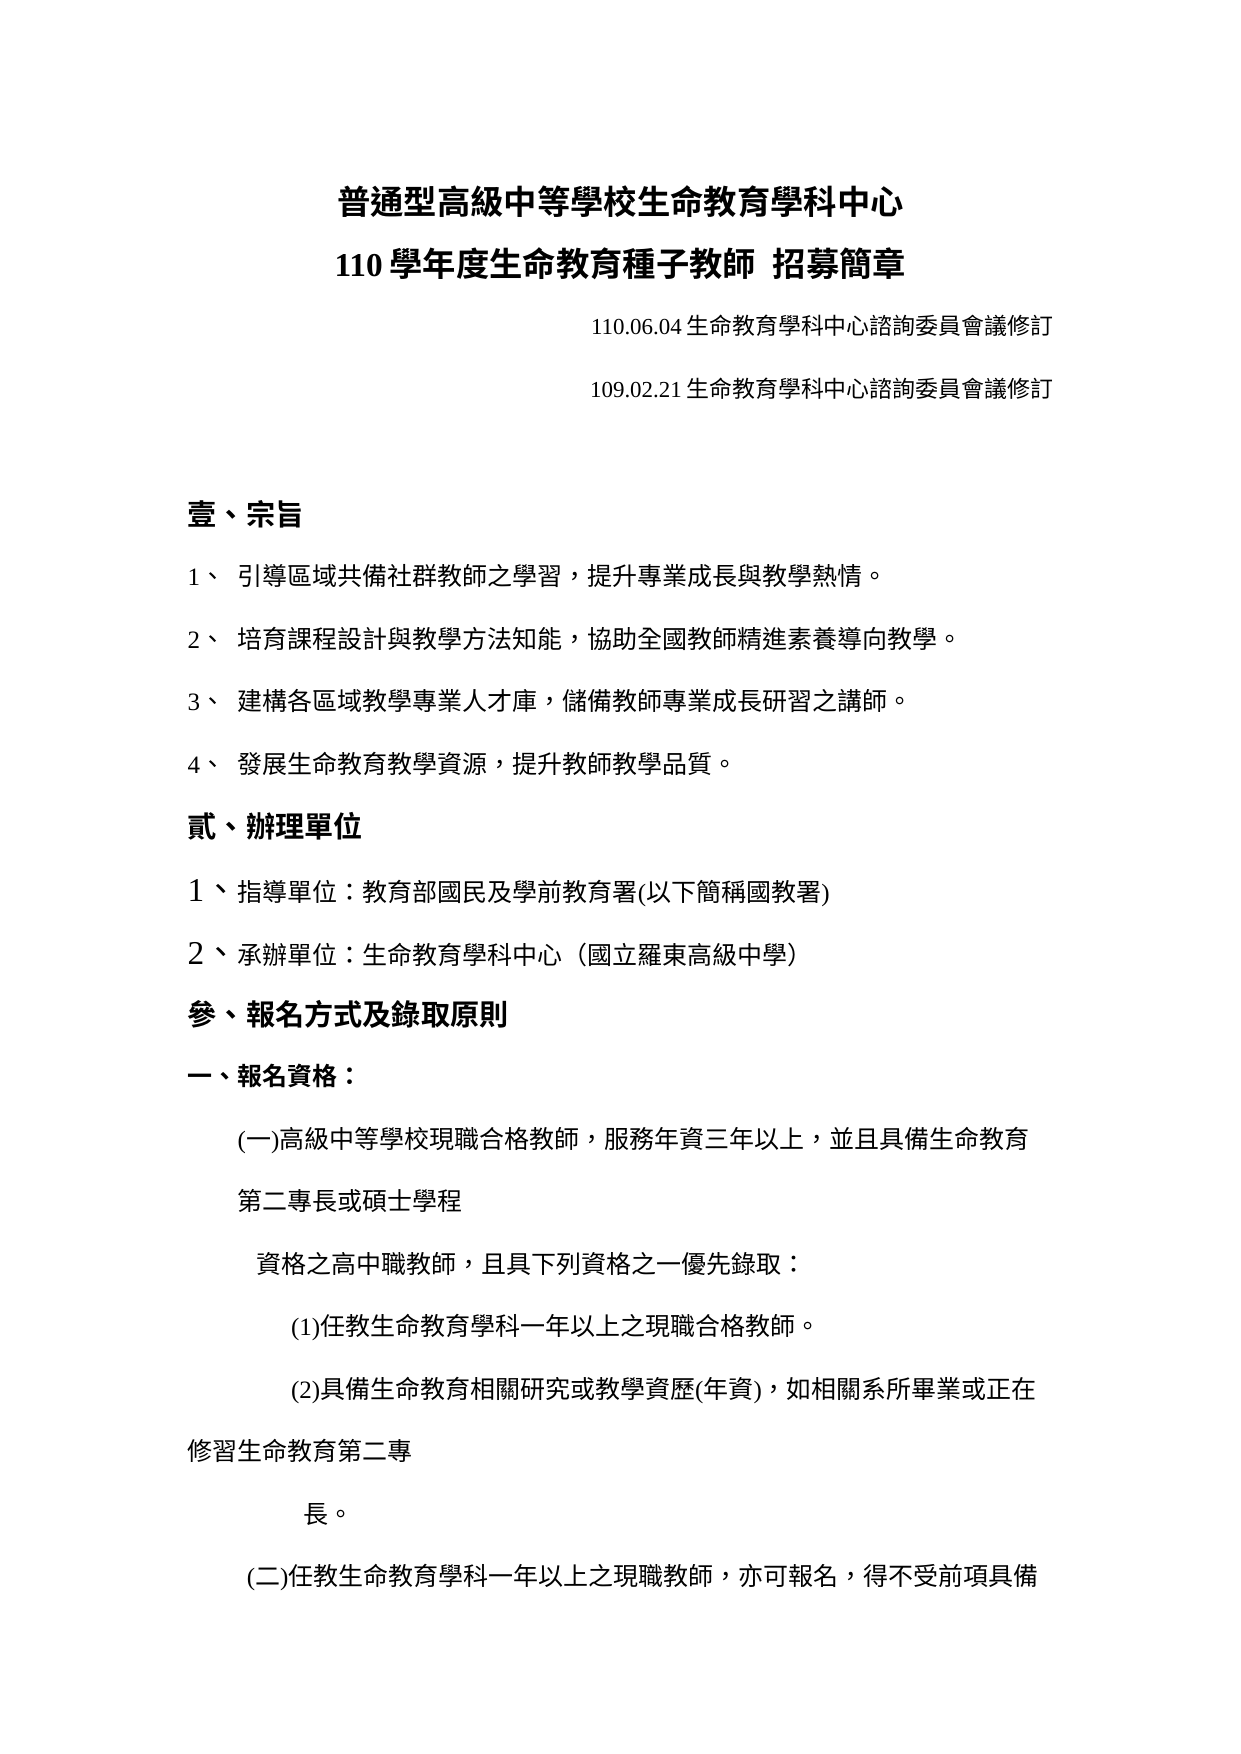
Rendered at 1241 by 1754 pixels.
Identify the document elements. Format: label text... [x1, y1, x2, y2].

list 指導單位：教育部國民及學前教育署(以下簡稱國教署) [187, 846, 1053, 908]
list 發展生命教育教學資源，提升教師教學品質。 [187, 721, 1053, 783]
text 普通型高級中等學校生命教育學科中心 [187, 158, 1053, 221]
list 承辦單位：生命教育學科中心（國立羅東高級中學） [187, 908, 1053, 971]
text 資格之高中職教師，且具下列資格之一優先錄取： [237, 1221, 1053, 1283]
text (一)高級中等學校現職合格教師，服務年資三年以上，並且具備生命教育第二專長或碩士學程 [237, 1096, 1053, 1221]
text 長。 [187, 1471, 1053, 1533]
text 壹、宗旨 [187, 471, 1053, 533]
text (2)具備生命教育相關研究或教學資歷(年資)，如相關系所畢業或正在修習生命教育第二專 [187, 1346, 1053, 1471]
text 一、報名資格： [187, 1033, 1053, 1096]
text 110.06.04生命教育學科中心諮詢委員會議修訂 [187, 283, 1053, 346]
list 引導區域共備社群教師之學習，提升專業成長與教學熱情。 [187, 533, 1053, 596]
text (二)任教生命教育學科一年以上之現職教師，亦可報名，得不受前項具備 [246, 1533, 1053, 1596]
text 參、報名方式及錄取原則 [187, 971, 1053, 1033]
text 貳、辦理單位 [187, 783, 1053, 846]
list 建構各區域教學專業人才庫，儲備教師專業成長研習之講師。 [187, 658, 1053, 721]
text (1)任教生命教育學科一年以上之現職合格教師。 [187, 1283, 1053, 1346]
list 培育課程設計與教學方法知能，協助全國教師精進素養導向教學。 [187, 596, 1053, 658]
text 109.02.21生命教育學科中心諮詢委員會議修訂 [187, 346, 1053, 408]
text 110學年度生命教育種子教師 招募簡章 [187, 221, 1053, 283]
